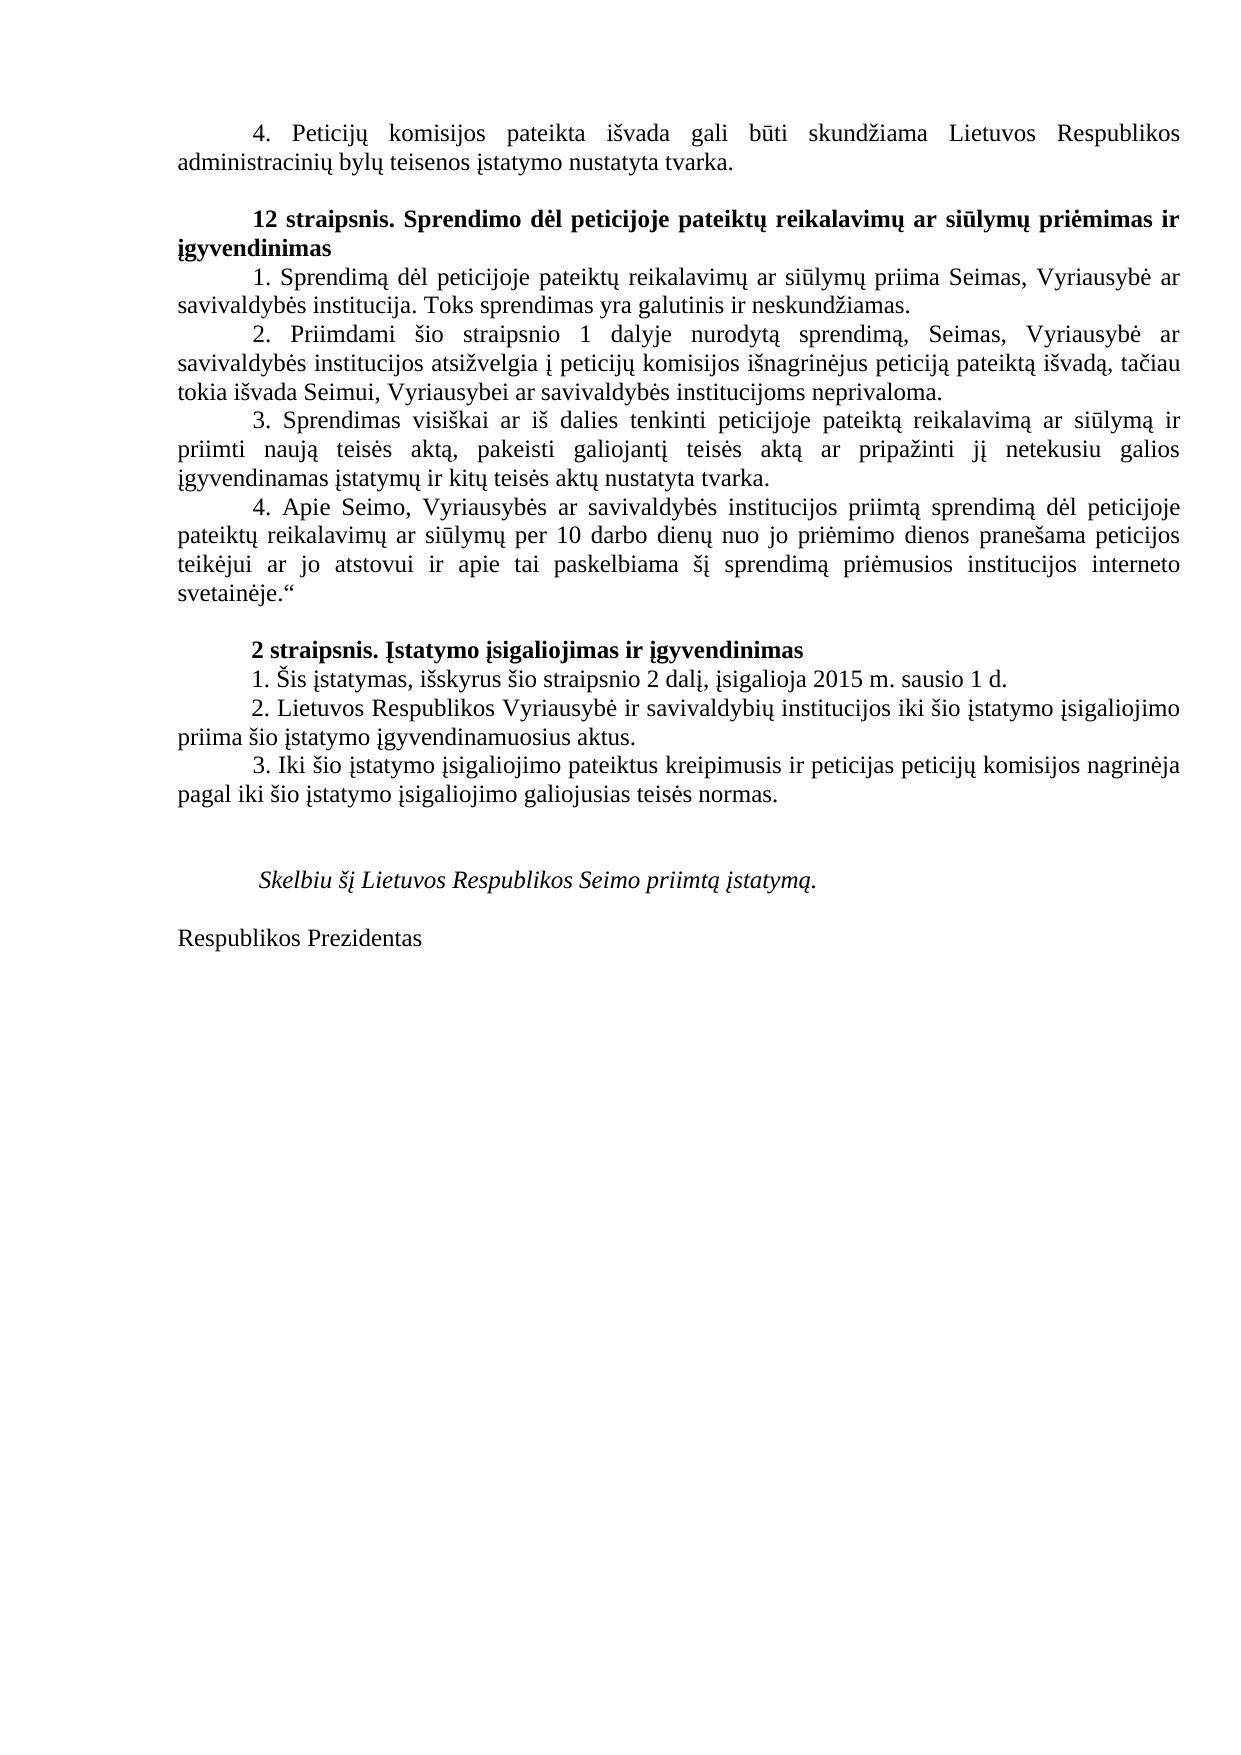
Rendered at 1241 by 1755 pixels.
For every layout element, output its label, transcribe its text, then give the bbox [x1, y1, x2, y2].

text 12 straipsnis. Sprendimo dėl peticijoje pateiktų reikalavimų ar siūlymų priėmimas ir įgyvendinimas [177, 204, 1181, 262]
text Respublikos Prezidentas [177, 923, 1181, 952]
text 2 straipsnis. Įstatymo įsigaliojimas ir įgyvendinimas [251, 636, 1181, 664]
text 3. Iki šio įstatymo įsigaliojimo pateiktus kreipimusis ir peticijas peticijų komisijos nagrinėja pagal iki šio įstatymo įsigaliojimo galiojusias teisės normas. [177, 751, 1181, 808]
text 1. Sprendimą dėl peticijoje pateiktų reikalavimų ar siūlymų priima Seimas, Vyriausybė ar savivaldybės institucija. Toks sprendimas yra galutinis ir neskundžiamas. [177, 262, 1181, 319]
text 3. Sprendimas visiškai ar iš dalies tenkinti peticijoje pateiktą reikalavimą ar siūlymą ir priimti naują teisės aktą, pakeisti galiojantį teisės aktą ar pripažinti jį netekusiu galios įgyvendinamas įstatymų ir kitų teisės aktų nustatyta tvarka. [177, 406, 1181, 492]
text Skelbiu šį Lietuvos Respublikos Seimo priimtą įstatymą. [177, 866, 1181, 894]
text 1. Šis įstatymas, išskyrus šio straipsnio 2 dalį, įsigalioja 2015 m. sausio 1 d. [177, 664, 1181, 693]
text 2. Lietuvos Respublikos Vyriausybė ir savivaldybių institucijos iki šio įstatymo įsigaliojimo priima šio įstatymo įgyvendinamuosius aktus. [177, 693, 1181, 751]
text 2. Priimdami šio straipsnio 1 dalyje nurodytą sprendimą, Seimas, Vyriausybė ar savivaldybės institucijos atsižvelgia į peticijų komisijos išnagrinėjus peticiją pateiktą išvadą, tačiau tokia išvada Seimui, Vyriausybei ar savivaldybės institucijoms neprivaloma. [177, 319, 1181, 406]
text 4. Peticijų komisijos pateikta išvada gali būti skundžiama Lietuvos Respublikos administracinių bylų teisenos įstatymo nustatyta tvarka. [177, 118, 1181, 176]
text 4. Apie Seimo, Vyriausybės ar savivaldybės institucijos priimtą sprendimą dėl peticijoje pateiktų reikalavimų ar siūlymų per 10 darbo dienų nuo jo priėmimo dienos pranešama peticijos teikėjui ar jo atstovui ir apie tai paskelbiama šį sprendimą priėmusios institucijos interneto svetainėje.“ [177, 492, 1181, 607]
